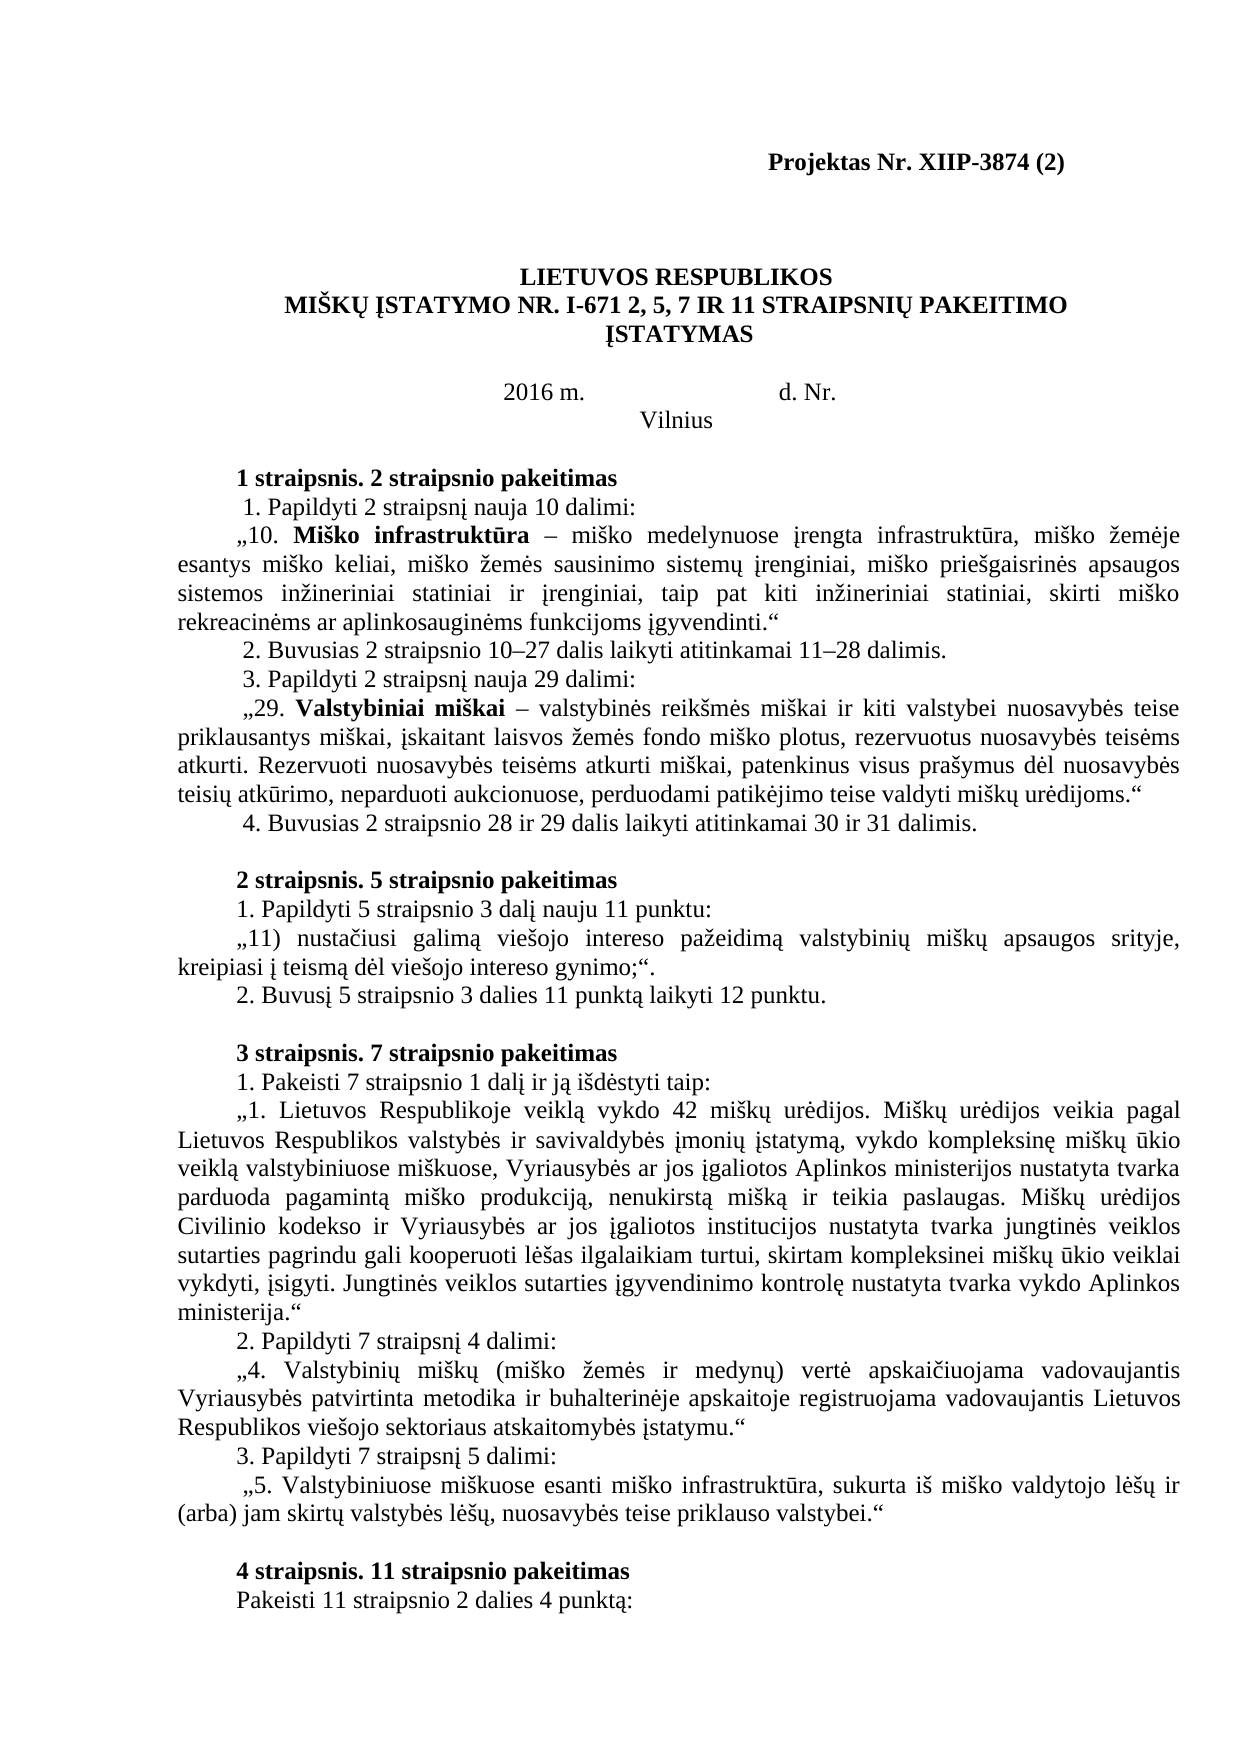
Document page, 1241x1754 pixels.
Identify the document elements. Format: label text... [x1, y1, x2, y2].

text ĮSTATYMAS [177, 319, 1181, 348]
text 2016 m. d. Nr. [177, 377, 1181, 406]
text 3. Papildyti 2 straipsnį nauja 29 dalimi: [242, 664, 1181, 693]
text 1 straipsnis. 2 straipsnio pakeitimas [236, 463, 1181, 492]
text MIŠKŲ ĮSTATYMO NR. I-671 2, 5, 7 IR 11 STRAIPSNIŲ PAKEITIMO [177, 291, 1181, 319]
text 3. Papildyti 7 straipsnį 5 dalimi: [236, 1441, 1181, 1470]
text 3 straipsnis. 7 straipsnio pakeitimas [236, 1038, 1181, 1067]
text 2. Papildyti 7 straipsnį 4 dalimi: [236, 1326, 1181, 1355]
text 2. Buvusias 2 straipsnio 10–27 dalis laikyti atitinkamai 11–28 dalimis. [242, 636, 1181, 664]
text „1. Lietuvos Respublikoje veiklą vykdo 42 miškų urėdijos. Miškų urėdijos veikia pagal Lietuvos Respublikos valstybės ir savivaldybės įmonių įstatymą, vykdo kompleksinę miškų ūkio veiklą valstybiniuose miškuose, Vyriausybės ar jos įgaliotos Aplinkos ministerijos nustatyta tvarka parduoda pagamintą miško produkciją, nenukirstą mišką ir teikia paslaugas. Miškų urėdijos Civilinio kodekso ir Vyriausybės ar jos įgaliotos institucijos nustatyta tvarka jungtinės veiklos sutarties pagrindu gali kooperuoti lėšas ilgalaikiam turtui, skirtam kompleksinei miškų ūkio veiklai vykdyti, įsigyti. Jungtinės veiklos sutarties įgyvendinimo kontrolę nustatyta tvarka vykdo Aplinkos ministerija.“ [177, 1096, 1181, 1326]
text 4 straipsnis. 11 straipsnio pakeitimas [177, 1556, 1181, 1585]
text Pakeisti 11 straipsnio 2 dalies 4 punktą: [177, 1585, 1181, 1613]
text „10. Miško infrastruktūra – miško medelynuose įrengta infrastruktūra, miško žemėje esantys miško keliai, miško žemės sausinimo sistemų įrenginiai, miško priešgaisrinės apsaugos sistemos inžineriniai statiniai ir įrenginiai, taip pat kiti inžineriniai statiniai, skirti miško rekreacinėms ar aplinkosauginėms funkcijoms įgyvendinti.“ [177, 521, 1181, 636]
text 1. Papildyti 2 straipsnį nauja 10 dalimi: [242, 492, 1181, 521]
text Projektas Nr. XIIP-3874 (2) [177, 147, 1181, 176]
text Vilnius [177, 406, 1181, 434]
text 2 straipsnis. 5 straipsnio pakeitimas [236, 866, 1181, 894]
text 1. Papildyti 5 straipsnio 3 dalį nauju 11 punktu: [236, 894, 1181, 923]
text 2. Buvusį 5 straipsnio 3 dalies 11 punktą laikyti 12 punktu. [236, 981, 1181, 1009]
text „5. Valstybiniuose miškuose esanti miško infrastruktūra, sukurta iš miško valdytojo lėšų ir (arba) jam skirtų valstybės lėšų, nuosavybės teise priklauso valstybei.“ [177, 1470, 1181, 1527]
text „11) nustačiusi galimą viešojo intereso pažeidimą valstybinių miškų apsaugos srityje, kreipiasi į teismą dėl viešojo intereso gynimo;“. [177, 923, 1181, 981]
text „29. Valstybiniai miškai – valstybinės reikšmės miškai ir kiti valstybei nuosavybės teise priklausantys miškai, įskaitant laisvos žemės fondo miško plotus, rezervuotus nuosavybės teisėms atkurti. Rezervuoti nuosavybės teisėms atkurti miškai, patenkinus visus prašymus dėl nuosavybės teisių atkūrimo, neparduoti aukcionuose, perduodami patikėjimo teise valdyti miškų urėdijoms.“ [177, 693, 1181, 808]
text „4. Valstybinių miškų (miško žemės ir medynų) vertė apskaičiuojama vadovaujantis Vyriausybės patvirtinta metodika ir buhalterinėje apskaitoje registruojama vadovaujantis Lietuvos Respublikos viešojo sektoriaus atskaitomybės įstatymu.“ [177, 1355, 1181, 1441]
text 1. Pakeisti 7 straipsnio 1 dalį ir ją išdėstyti taip: [236, 1067, 1181, 1096]
text LIETUVOS RESPUBLIKOS [177, 262, 1181, 291]
text 4. Buvusias 2 straipsnio 28 ir 29 dalis laikyti atitinkamai 30 ir 31 dalimis. [242, 808, 1181, 837]
